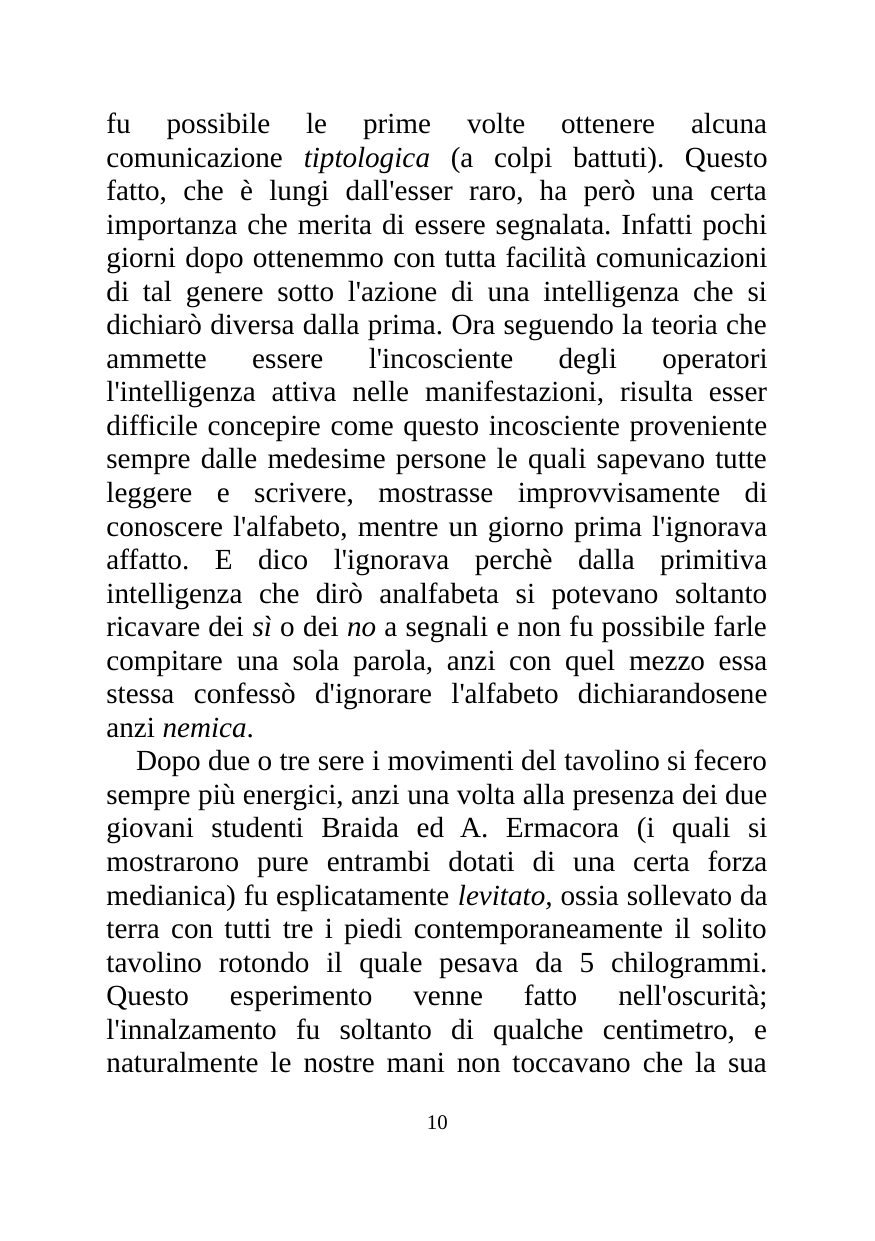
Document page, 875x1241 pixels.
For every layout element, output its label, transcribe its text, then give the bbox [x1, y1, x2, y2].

text fu possibile le prime volte ottenere alcuna comunicazione tiptologica (a colpi battuti). Questo fatto, che è lungi dall'esser raro, ha però una certa importanza che merita di essere segnalata. Infatti pochi giorni dopo ottenemmo con tutta facilità comunicazioni di tal genere sotto l'azione di una intelligenza che si dichiarò diversa dalla prima. Ora seguendo la teoria che ammette essere l'incosciente degli operatori l'intelligenza attiva nelle manifestazioni, risulta esser difficile concepire come questo incosciente proveniente sempre dalle medesime persone le quali sapevano tutte leggere e scrivere, mostrasse improvvisamente di conoscere l'alfabeto, mentre un giorno prima l'ignorava affatto. E dico l'ignorava perchè dalla primitiva intelligenza che dirò analfabeta si potevano soltanto ricavare dei sì o dei no a segnali e non fu possibile farle compitare una sola parola, anzi con quel mezzo essa stessa confessò d'ignorare l'alfabeto dichiarandosene anzi nemica. [106, 106, 768, 743]
text Dopo due o tre sere i movimenti del tavolino si fecero sempre più energici, anzi una volta alla presenza dei due giovani studenti Braida ed A. Ermacora (i quali si mostrarono pure entrambi dotati di una certa forza medianica) fu esplicatamente levitato, ossia sollevato da terra con tutti tre i piedi contemporaneamente il solito tavolino rotondo il quale pesava da 5 chilogrammi. Questo esperimento venne fatto nell'oscurità; l'innalzamento fu soltanto di qualche centimetro, e naturalmente le nostre mani non toccavano che la sua [106, 743, 768, 1079]
